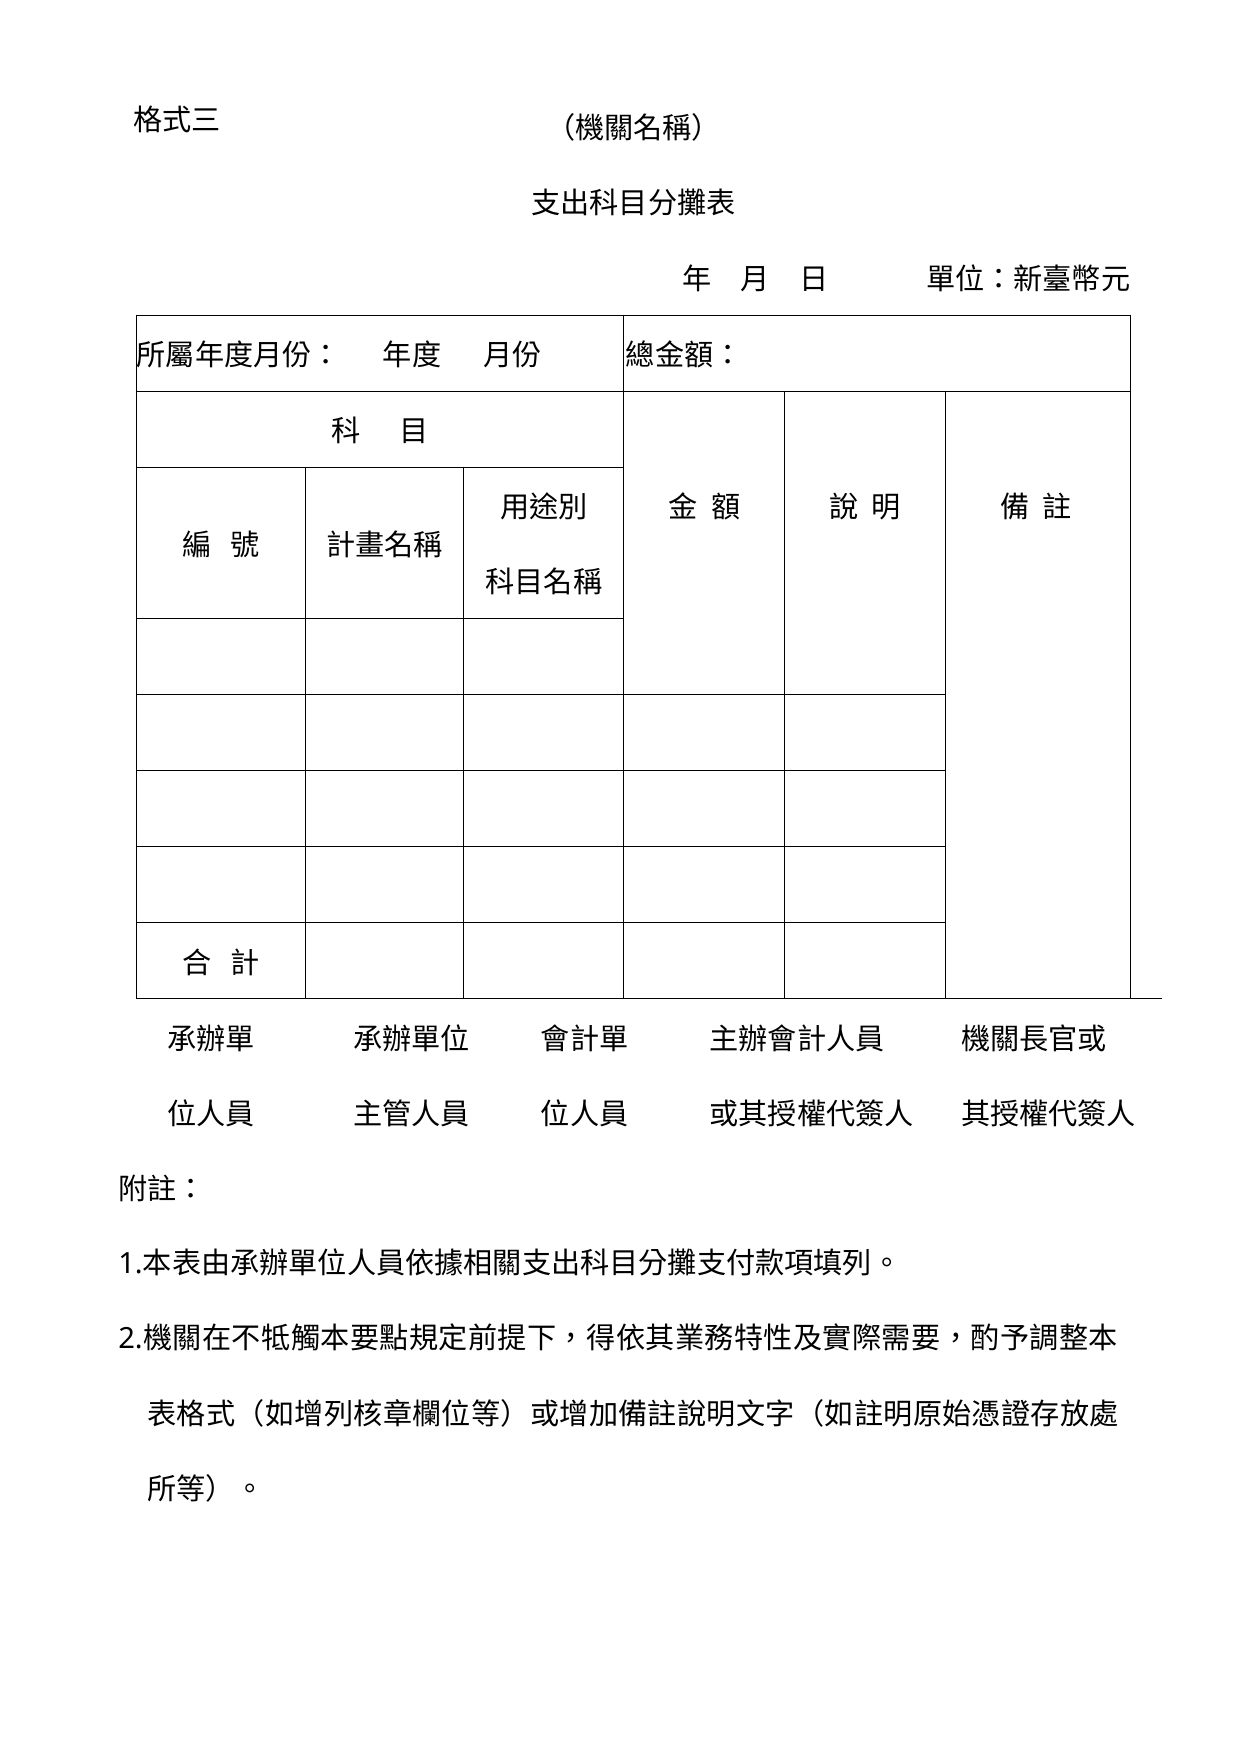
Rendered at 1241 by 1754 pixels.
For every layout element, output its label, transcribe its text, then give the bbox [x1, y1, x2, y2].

text 1.本表由承辦單位人員依據相關支出科目分攤支付款項填列。 [118, 1224, 1122, 1299]
table_cell [1131, 922, 1162, 998]
table_cell [1131, 391, 1162, 467]
table_cell [137, 619, 305, 694]
table_cell [1131, 467, 1162, 618]
table_cell [464, 695, 623, 770]
table_cell 承辦單 位人員 [167, 999, 353, 1149]
table_cell [464, 771, 623, 846]
table_cell [306, 695, 463, 770]
table_cell [1131, 770, 1162, 846]
table_cell 所屬年度月份： 年度 月份 [137, 316, 623, 391]
table_cell [137, 695, 305, 770]
table_cell 會計單 位人員 [541, 999, 709, 1149]
table_cell [464, 847, 623, 922]
text 2.機關在不牴觸本要點規定前提下，得依其業務特性及實際需要，酌予調整本表格式（如增列核章欄位等）或增加備註說明文字（如註明原始憑證存放處所等）。 [118, 1299, 1122, 1524]
table_cell [624, 695, 784, 770]
table_cell [785, 771, 945, 846]
table_cell [137, 771, 305, 846]
table_cell 金 額 [624, 392, 784, 618]
table_cell 說 明 [785, 392, 945, 618]
table_cell [785, 923, 945, 998]
table_cell [136, 999, 167, 1149]
table_cell 編 號 [137, 468, 305, 618]
table_cell [785, 847, 945, 922]
table_cell [306, 619, 463, 694]
table_cell 主辦會計人員 或其授權代簽人 [709, 999, 961, 1149]
table_cell [785, 695, 945, 770]
table_cell [1131, 315, 1162, 391]
table_cell 科 目 [137, 392, 623, 467]
table_cell [1131, 618, 1162, 694]
table_cell [624, 847, 784, 922]
table_cell 備 註 [946, 392, 1130, 618]
table_cell [946, 618, 1130, 998]
table_cell 合 計 [137, 923, 305, 998]
table_cell 機關長官或 其授權代簽人 [961, 999, 1162, 1149]
table_cell [1131, 846, 1162, 922]
table_cell [1131, 694, 1162, 770]
table_cell [624, 618, 784, 694]
table_cell [464, 619, 623, 694]
table_header （機關名稱） 支出科目分攤表 年 月 日 單位：新臺幣元 [118, 90, 1130, 314]
table_cell [785, 618, 945, 694]
table_cell [464, 923, 623, 998]
table_cell [306, 771, 463, 846]
table_cell 總金額： [624, 316, 1130, 391]
table_cell 承辦單位 主管人員 [353, 999, 541, 1149]
text 附註： [118, 1149, 1122, 1224]
table_cell 用途別 科目名稱 [464, 468, 623, 618]
table_cell [137, 847, 305, 922]
table_cell 計畫名稱 [306, 468, 463, 618]
table_cell [624, 923, 784, 998]
table_cell [306, 923, 463, 998]
table_cell [624, 771, 784, 846]
table_cell [306, 847, 463, 922]
table_header [1130, 90, 1162, 314]
